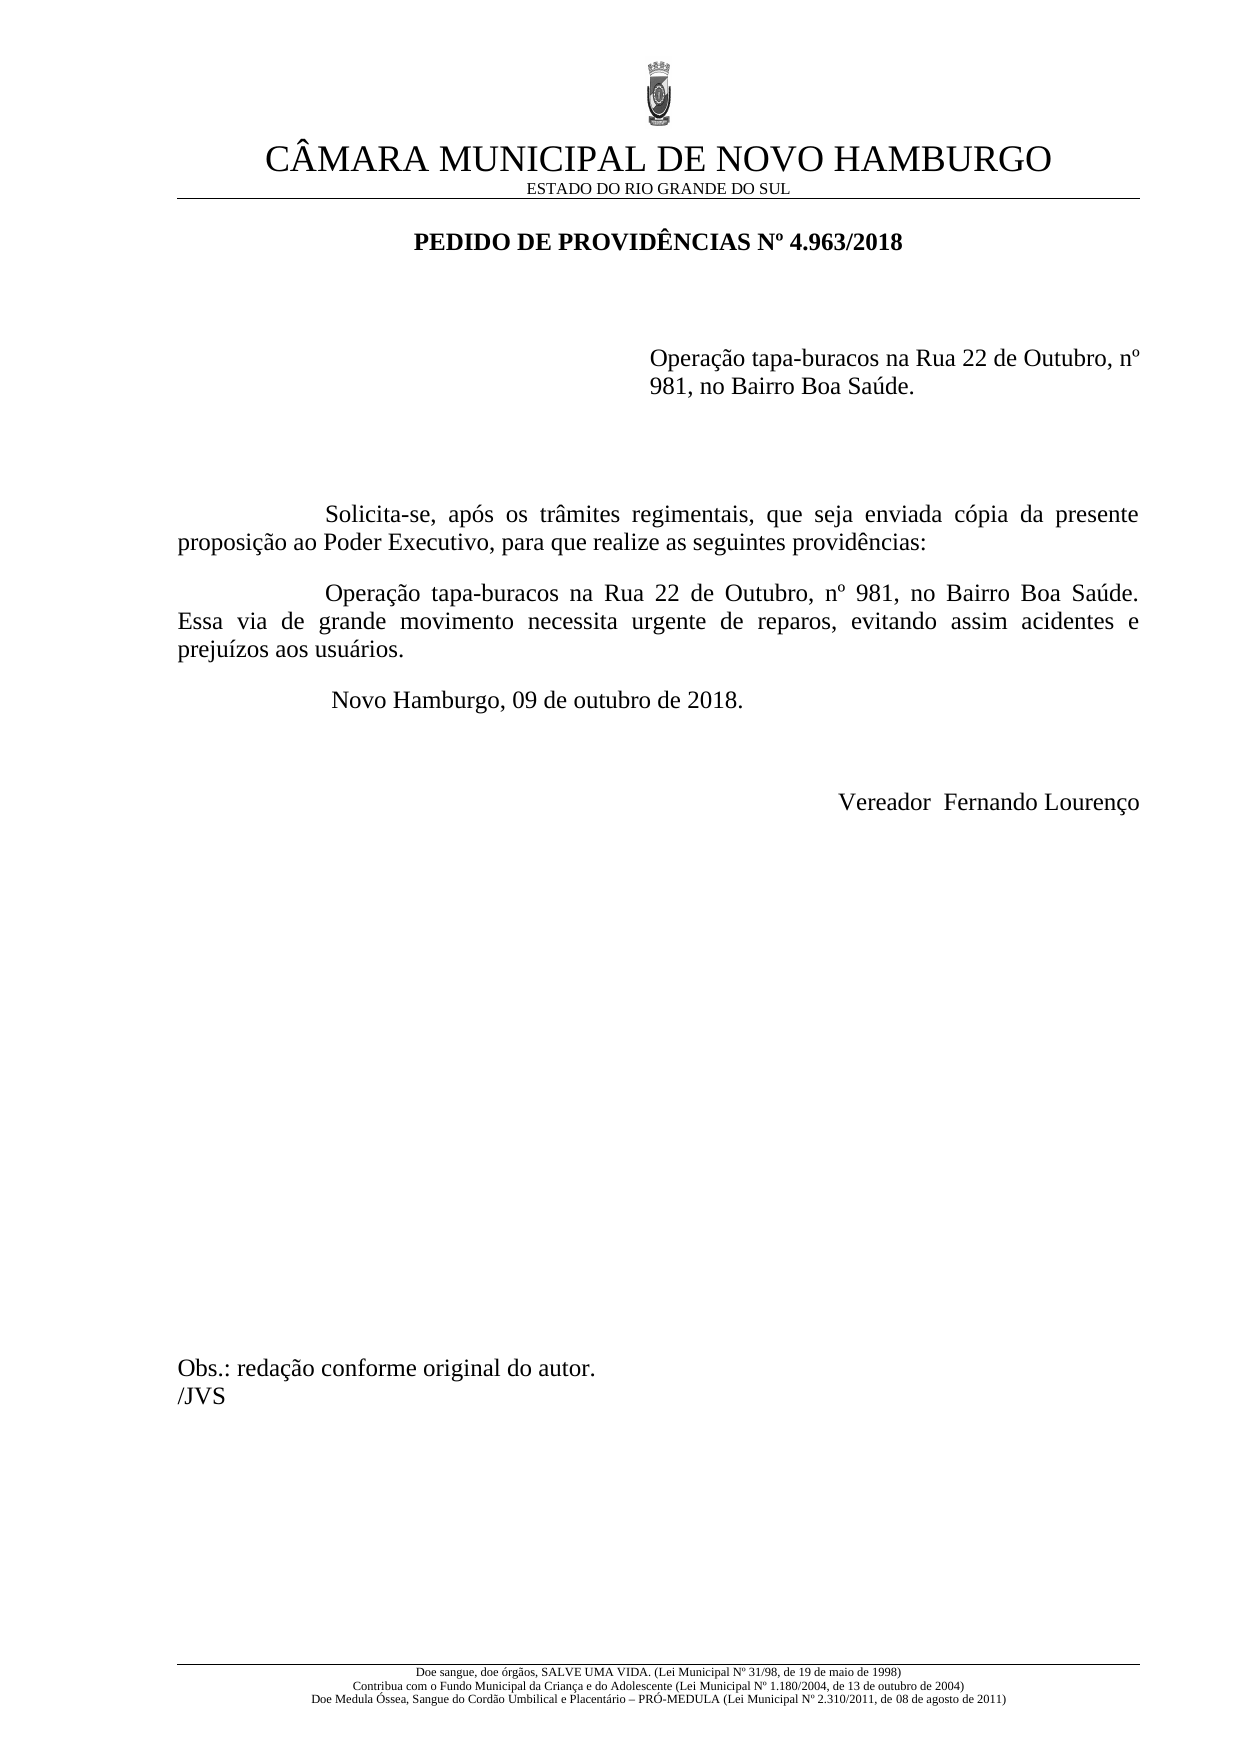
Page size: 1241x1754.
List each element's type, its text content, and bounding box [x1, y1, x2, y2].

text Obs.: redação conforme original do autor. [177, 1354, 1140, 1382]
text PEDIDO DE PROVIDÊNCIAS Nº 4.963/2018 [177, 228, 1140, 256]
text /JVS [177, 1382, 1140, 1410]
text Novo Hamburgo, 09 de outubro de 2018. [177, 686, 1140, 714]
text Operação tapa-buracos na Rua 22 de Outubro, nº 981, no Bairro Boa Saúde. [649, 344, 1140, 400]
text Operação tapa-buracos na Rua 22 de Outubro, nº 981, no Bairro Boa Saúde. Essa via de grande movimento necessita urgente de reparos, evitando assim acidentes e prejuízos aos usuários. [177, 579, 1140, 662]
text Vereador Fernando Lourenço [177, 788, 1140, 816]
text Solicita-se, após os trâmites regimentais, que seja enviada cópia da presente proposição ao Poder Executivo, para que realize as seguintes providências: [177, 500, 1140, 556]
